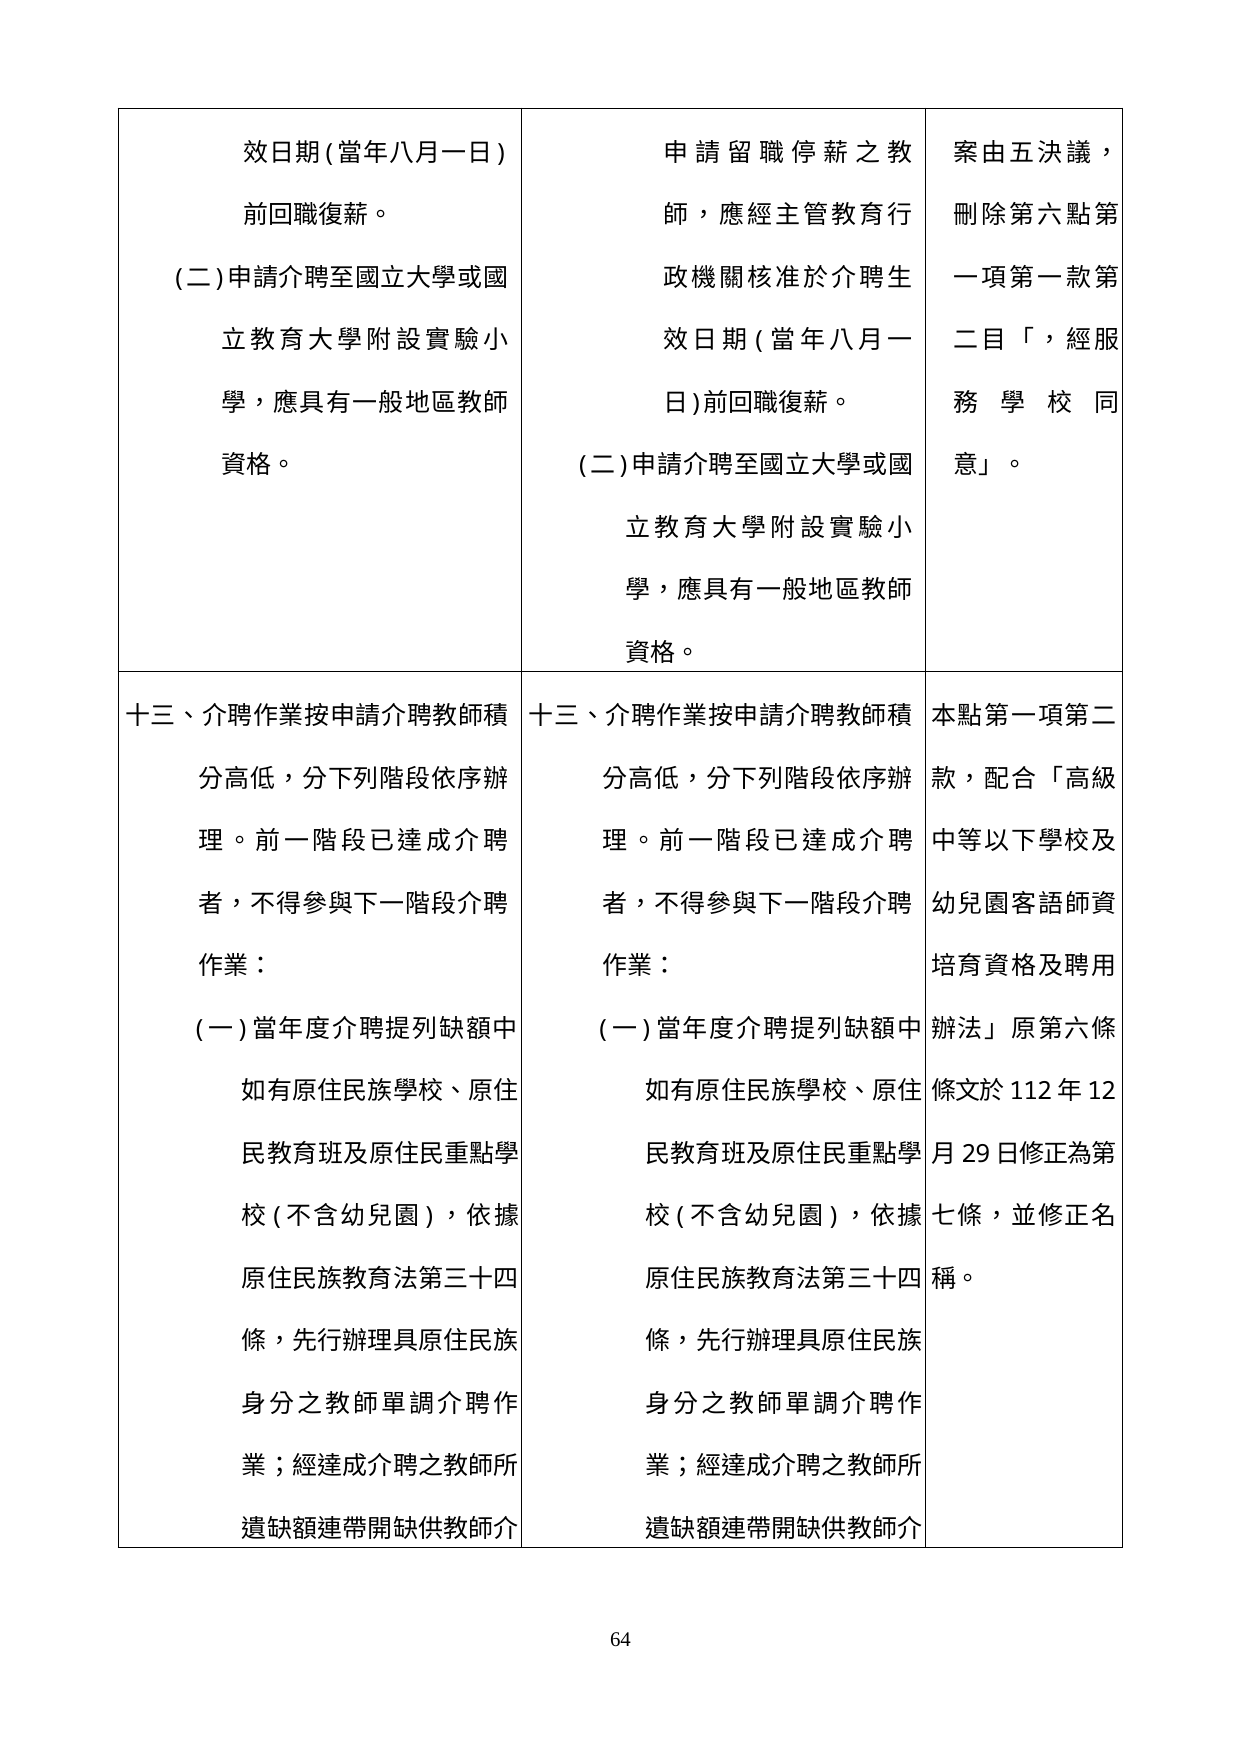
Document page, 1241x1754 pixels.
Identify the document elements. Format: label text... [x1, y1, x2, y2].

table_cell 十三、介聘作業按申請介聘教師積分高低，分下列階段依序辦理。前一階段已達成介聘者，不得參與下一階段介聘作業： (一)當年度介聘提列缺額中如有原住民族學校、原住民教育班及原住民重點學校(不含幼兒園)，依據原住民族教育法第三十四條，先行辦理具原住民族身分之教師單調介聘作業；經達成介聘之教師所遺缺額連帶開缺供教師介 [119, 672, 521, 1547]
table_cell 十三、介聘作業按申請介聘教師積分高低，分下列階段依序辦理。前一階段已達成介聘者，不得參與下一階段介聘作業： (一)當年度介聘提列缺額中如有原住民族學校、原住民教育班及原住民重點學校(不含幼兒園)，依據原住民族教育法第三十四條，先行辦理具原住民族身分之教師單調介聘作業；經達成介聘之教師所遺缺額連帶開缺供教師介 [522, 672, 925, 1547]
table_cell 申請留職停薪之教師，應經主管教育行政機關核准於介聘生效日期(當年八月一日)前回職復薪。 (二)申請介聘至國立大學或國立教育大學附設實驗小學，應具有一般地區教師資格。 [522, 109, 925, 671]
table_cell 案由五決議，刪除第六點第一項第一款第二目「，經服務學校同意」。 [926, 109, 1122, 671]
table_cell 本點第一項第二款，配合「高級中等以下學校及幼兒園客語師資培育資格及聘用辦法」原第六條條文於112年12月29日修正為第七條，並修正名稱。 [926, 672, 1122, 1547]
table_cell 效日期(當年八月一日)前回職復薪。 (二)申請介聘至國立大學或國立教育大學附設實驗小學，應具有一般地區教師資格。 [119, 109, 521, 671]
